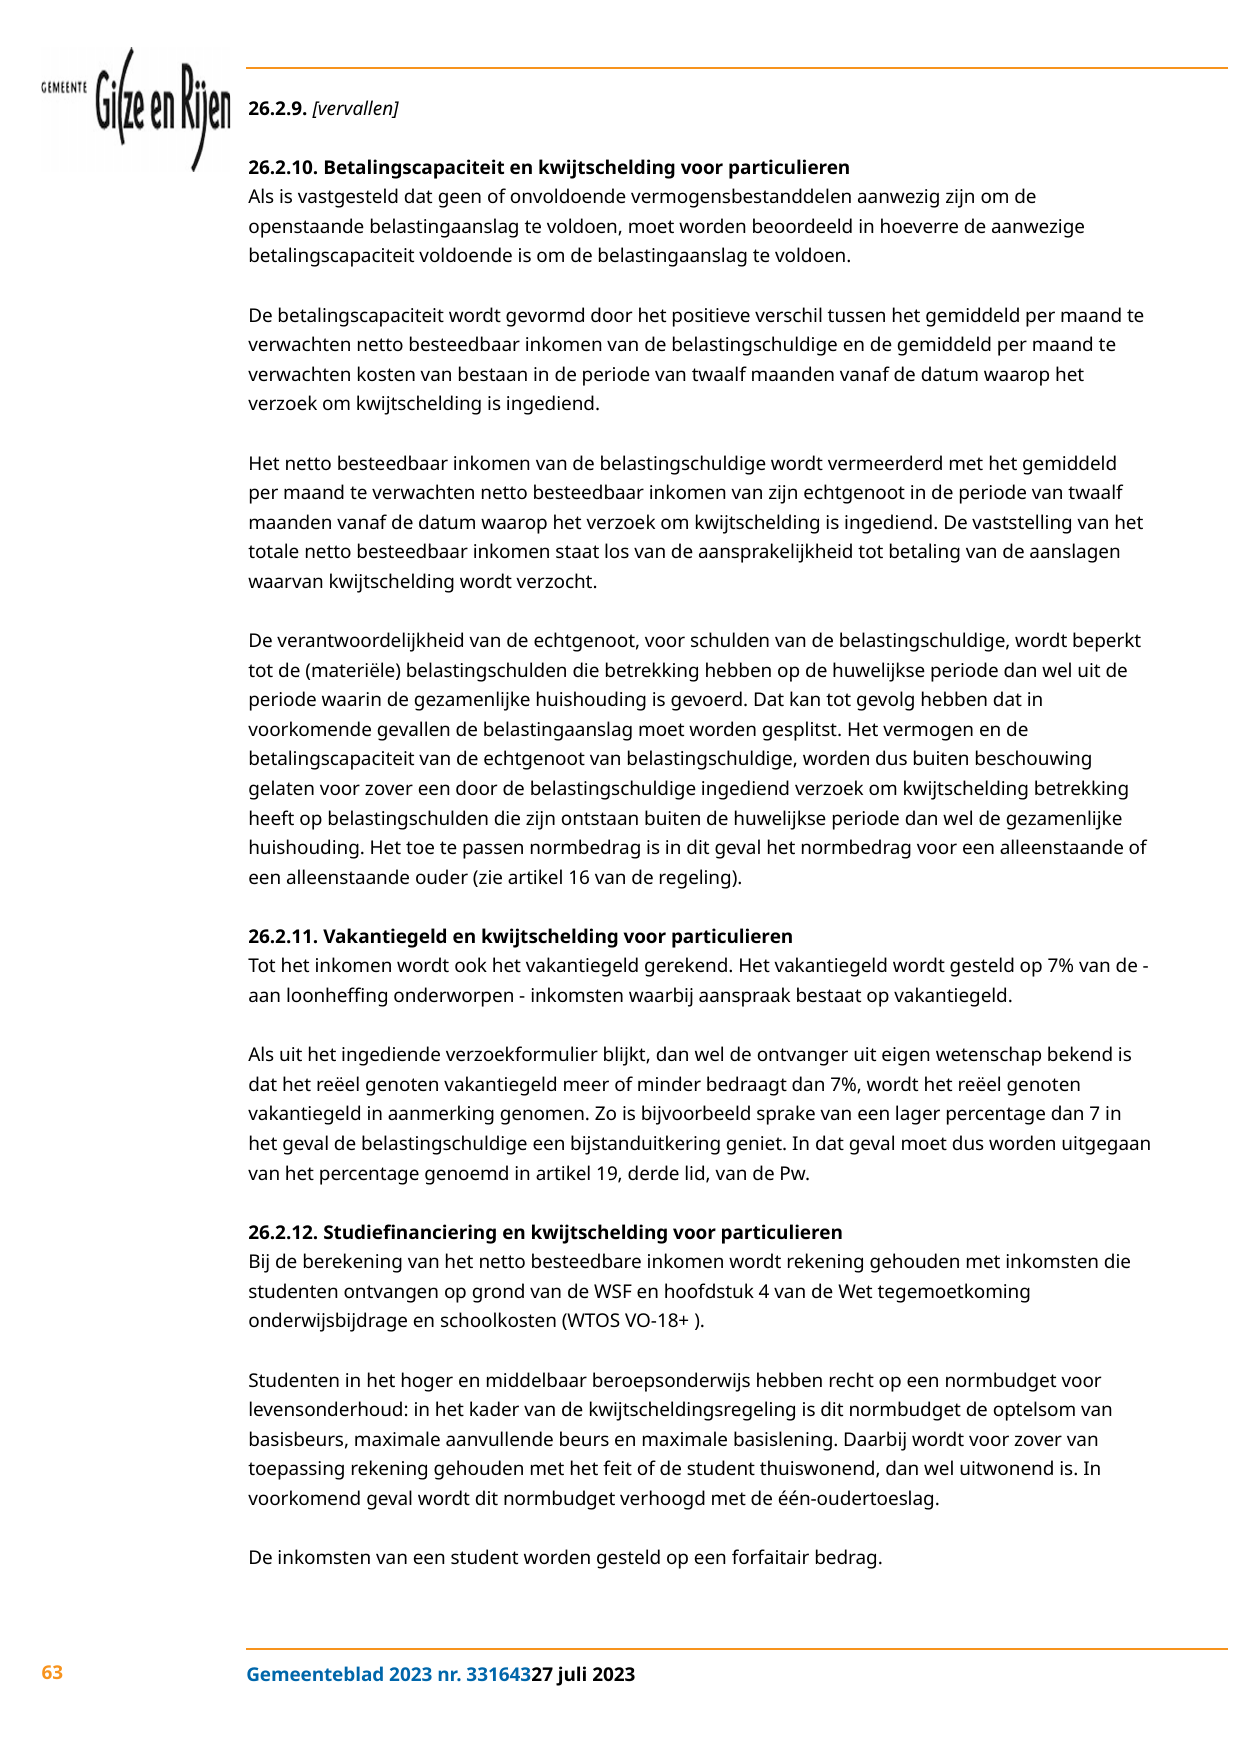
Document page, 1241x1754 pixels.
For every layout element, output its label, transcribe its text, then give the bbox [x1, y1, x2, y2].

picture [41, 47, 231, 172]
text Als is vastgesteld dat geen of onvoldoende vermogensbestanddelen aanwezig zijn om de openstaande belastingaanslag te voldoen, moet worden beoordeeld in hoeverre de aanwezige betalingscapaciteit voldoende is om de belastingaanslag te voldoen. [248, 183, 1152, 268]
text Het netto besteedbaar inkomen van de belastingschuldige wordt vermeerderd met het gemiddeld per maand te verwachten netto besteedbaar inkomen van zijn echtgenoot in de periode van twaalf maanden vanaf de datum waarop het verzoek om kwijtschelding is ingediend. De vaststelling van het totale netto besteedbaar inkomen staat los van de aansprakelijkheid tot betaling van de aanslagen waarvan kwijtschelding wordt verzocht. [248, 450, 1152, 594]
text 26.2.9. [vervallen] [248, 95, 1152, 121]
text 26.2.11. Vakantiegeld en kwijtschelding voor particulieren [248, 923, 1152, 949]
text Als uit het ingediende verzoekformulier blijkt, dan wel de ontvanger uit eigen wetenschap bekend is dat het reëel genoten vakantiegeld meer of minder bedraagt dan 7%, wordt het reëel genoten vakantiegeld in aanmerking genomen. Zo is bijvoorbeeld sprake van een lager percentage dan 7 in het geval de belastingschuldige een bijstanduitkering geniet. In dat geval moet dus worden uitgegaan van het percentage genoemd in artikel 19, derde lid, van de Pw. [248, 1041, 1152, 1186]
text Tot het inkomen wordt ook het vakantiegeld gerekend. Het vakantiegeld wordt gesteld op 7% van de - aan loonheffing onderworpen - inkomsten waarbij aanspraak bestaat op vakantiegeld. [248, 953, 1152, 1008]
text De inkomsten van een student worden gesteld op een forfaitair bedrag. [248, 1544, 1152, 1570]
text 26.2.12. Studiefinanciering en kwijtschelding voor particulieren [248, 1219, 1152, 1245]
text De verantwoordelijkheid van de echtgenoot, voor schulden van de belastingschuldige, wordt beperkt tot de (materiële) belastingschulden die betrekking hebben op de huwelijkse periode dan wel uit de periode waarin de gezamenlijke huishouding is gevoerd. Dat kan tot gevolg hebben dat in voorkomende gevallen de belastingaanslag moet worden gesplitst. Het vermogen en de betalingscapaciteit van de echtgenoot van belastingschuldige, worden dus buiten beschouwing gelaten voor zover een door de belastingschuldige ingediend verzoek om kwijtschelding betrekking heeft op belastingschulden die zijn ontstaan buiten de huwelijkse periode dan wel de gezamenlijke huishouding. Het toe te passen normbedrag is in dit geval het normbedrag voor een alleenstaande of een alleenstaande ouder (zie artikel 16 van de regeling). [248, 627, 1152, 890]
text Studenten in het hoger en middelbaar beroepsonderwijs hebben recht op een normbudget voor levensonderhoud: in het kader van de kwijtscheldingsregeling is dit normbudget de optelsom van basisbeurs, maximale aanvullende beurs en maximale basislening. Daarbij wordt voor zover van toepassing rekening gehouden met het feit of de student thuiswonend, dan wel uitwonend is. In voorkomend geval wordt dit normbudget verhoogd met de één-oudertoeslag. [248, 1367, 1152, 1511]
text De betalingscapaciteit wordt gevormd door het positieve verschil tussen het gemiddeld per maand te verwachten netto besteedbaar inkomen van de belastingschuldige en de gemiddeld per maand te verwachten kosten van bestaan in de periode van twaalf maanden vanaf de datum waarop het verzoek om kwijtschelding is ingediend. [248, 302, 1152, 416]
text 26.2.10. Betalingscapaciteit en kwijtschelding voor particulieren [248, 154, 1152, 180]
text Bij de berekening van het netto besteedbare inkomen wordt rekening gehouden met inkomsten die studenten ontvangen op grond van de WSF en hoofdstuk 4 van de Wet tegemoetkoming onderwijsbijdrage en schoolkosten (WTOS VO-18+ ). [248, 1248, 1152, 1333]
